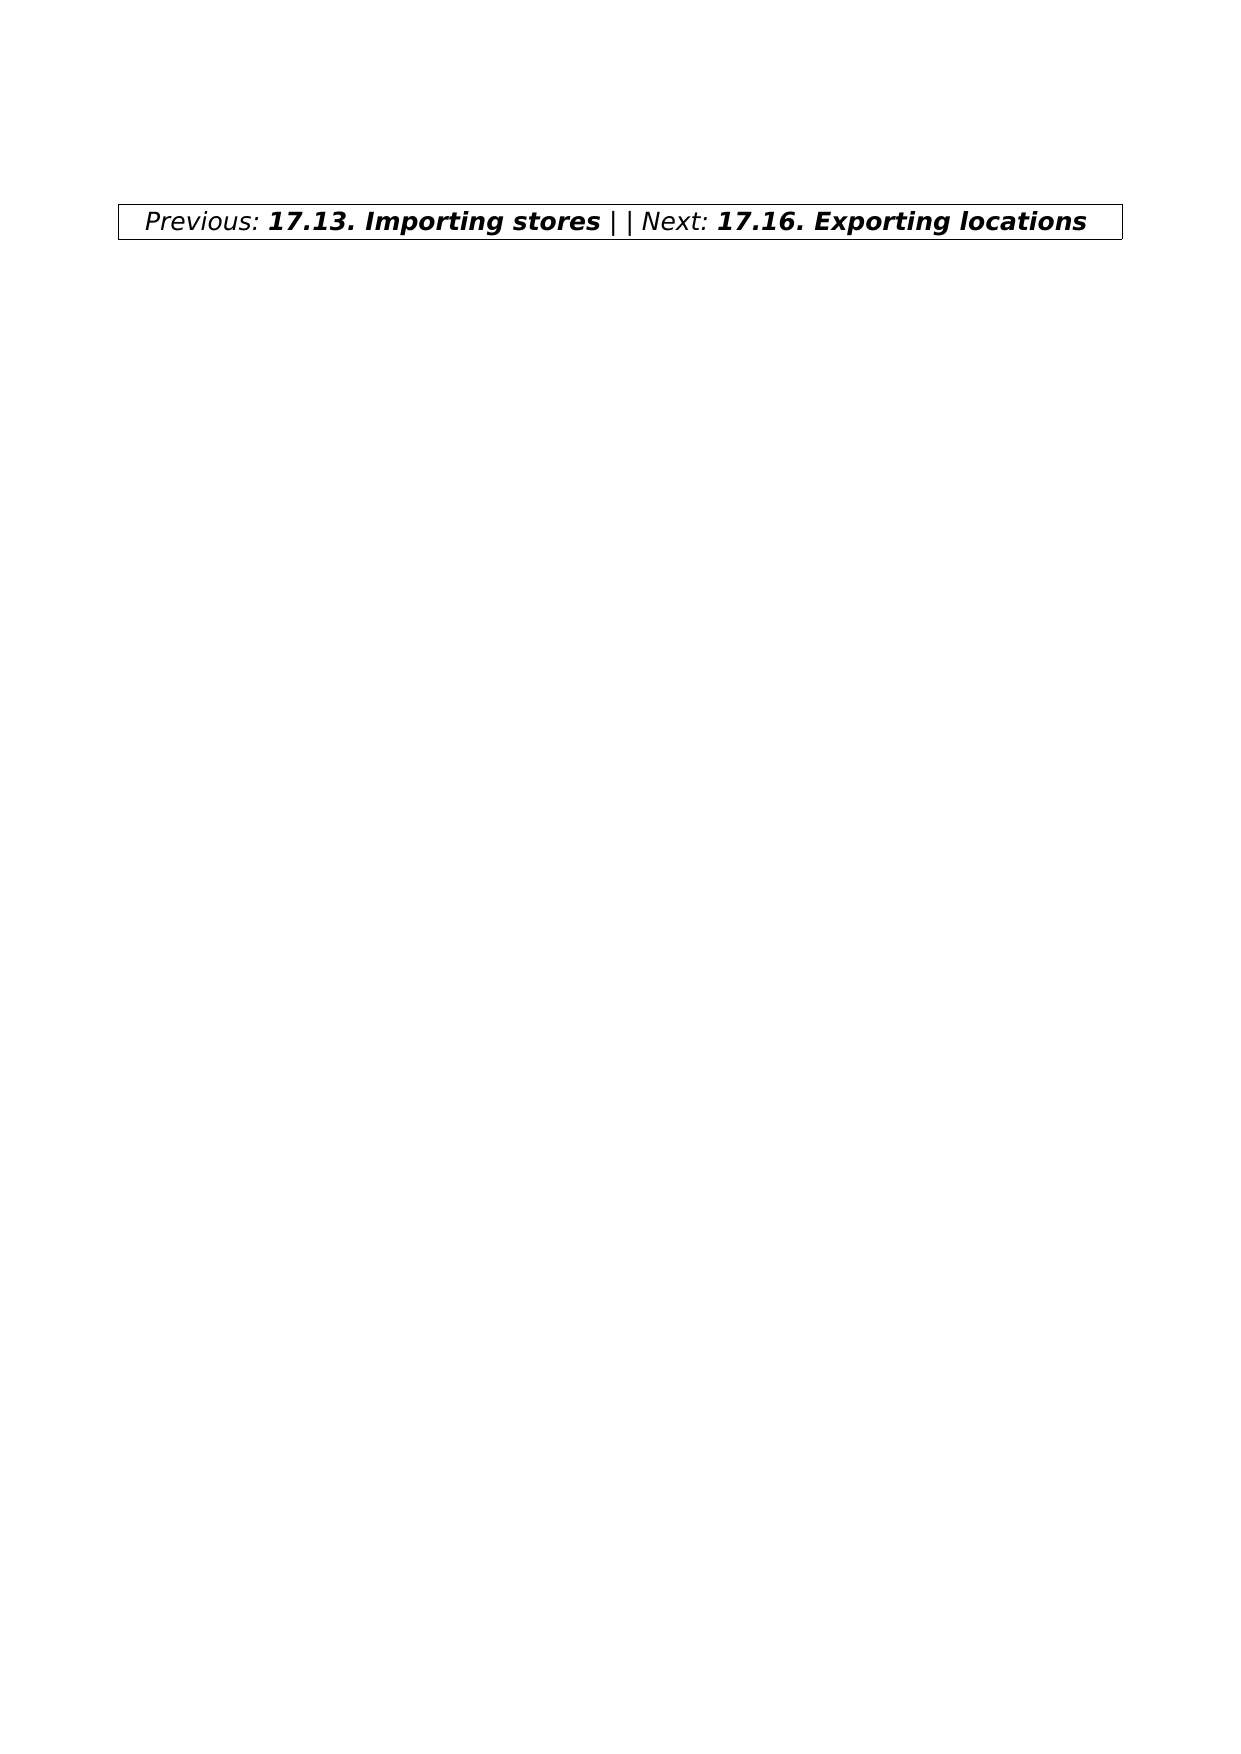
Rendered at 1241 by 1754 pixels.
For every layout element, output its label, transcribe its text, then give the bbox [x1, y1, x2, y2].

table_header Previous: 17.13. Importing stores | | Next: 17.16. Exporting locations [119, 205, 1122, 239]
